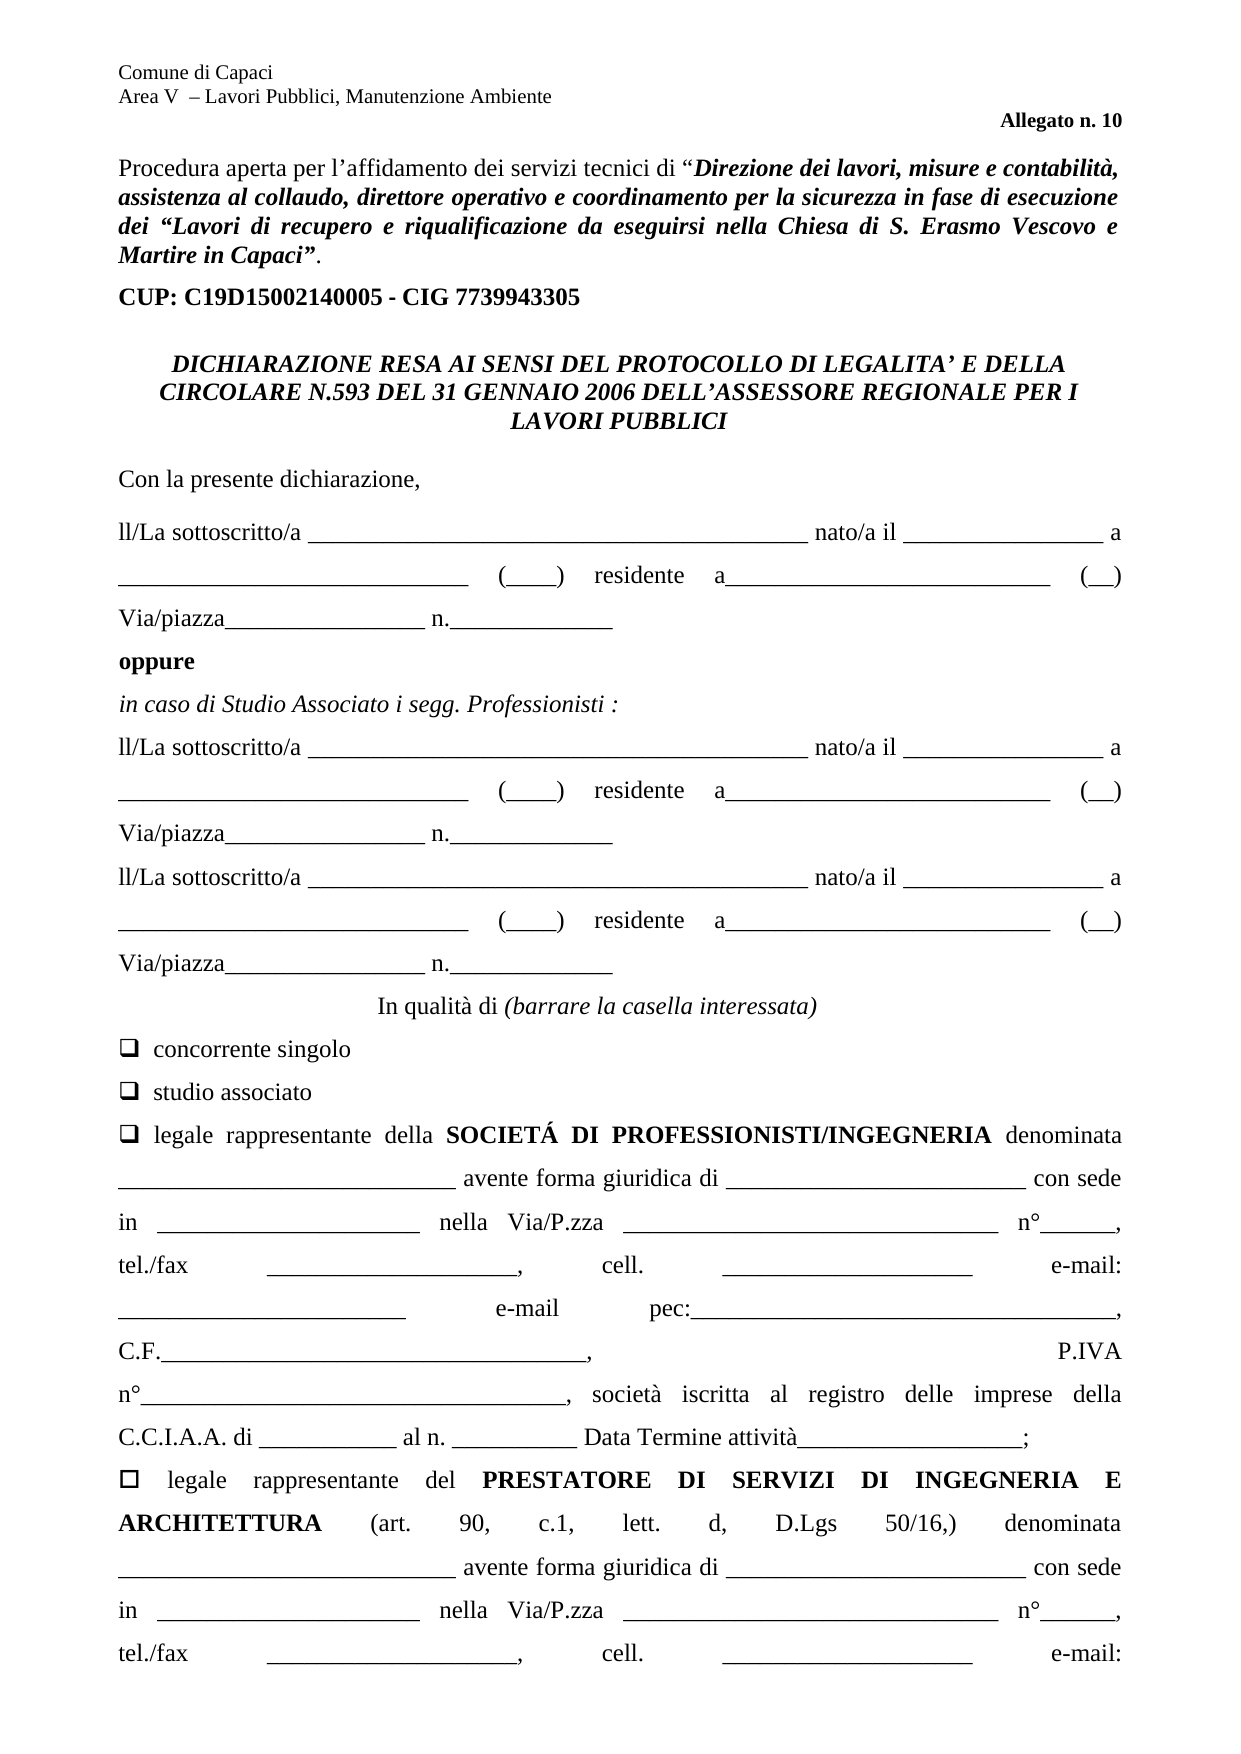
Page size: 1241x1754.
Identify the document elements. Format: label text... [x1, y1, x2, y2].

text studio associato [118, 1077, 1078, 1106]
text in caso di Studio Associato i segg. Professionisti : [118, 689, 1078, 718]
text ll/La sottoscritto/a ________________________________________ nato/a il ________________ a ____________________________ (____) residente a__________________________ (__) Via/piazza________________ n._____________ [118, 732, 1122, 847]
text In qualità di (barrare la casella interessata) [118, 991, 1078, 1020]
text Procedura aperta per l’affidamento dei servizi tecnici di “Direzione dei lavori, misure e contabilità, assistenza al collaudo, direttore operativo e coordinamento per la sicurezza in fase di esecuzione dei “Lavori di recupero e riqualificazione da eseguirsi nella Chiesa di S. Erasmo Vescovo e Martire in Capaci”. [118, 153, 1122, 268]
text  legale rappresentante della SOCIETÁ DI PROFESSIONISTI/INGEGNERIA denominata ___________________________ avente forma giuridica di ________________________ con sede in _____________________ nella Via/P.zza ______________________________ n°______, tel./fax ____________________, cell. ____________________ e-mail: _______________________ e-mail pec:__________________________________, C.F.__________________________________, P.IVA n°__________________________________, società iscritta al registro delle imprese della C.C.I.A.A. di ___________ al n. __________ Data Termine attività__________________; [118, 1120, 1122, 1451]
text Con la presente dichiarazione, [118, 464, 1122, 492]
text ll/La sottoscritto/a ________________________________________ nato/a il ________________ a ____________________________ (____) residente a__________________________ (__) Via/piazza________________ n._____________ [118, 517, 1122, 632]
text  concorrente singolo [118, 1034, 1078, 1063]
text CUP: C19D15002140005 - CIG 7739943305 [118, 281, 1122, 312]
text  legale rappresentante del PRESTATORE DI SERVIZI DI INGEGNERIA E ARCHITETTURA (art. 90, c.1, lett. d, D.Lgs 50/16,) denominata ___________________________ avente forma giuridica di ________________________ con sede in _____________________ nella Via/P.zza ______________________________ n°______, tel./fax ____________________, cell. ____________________ e-mail: [118, 1465, 1122, 1667]
text DICHIARAZIONE RESA AI SENSI DEL PROTOCOLLO DI LEGALITA’ E DELLA CIRCOLARE N.593 DEL 31 GENNAIO 2006 DELL’ASSESSORE REGIONALE PER I LAVORI PUBBLICI [118, 349, 1122, 435]
text oppure [118, 646, 1078, 675]
text ll/La sottoscritto/a ________________________________________ nato/a il ________________ a ____________________________ (____) residente a__________________________ (__) Via/piazza________________ n._____________ [118, 862, 1122, 977]
